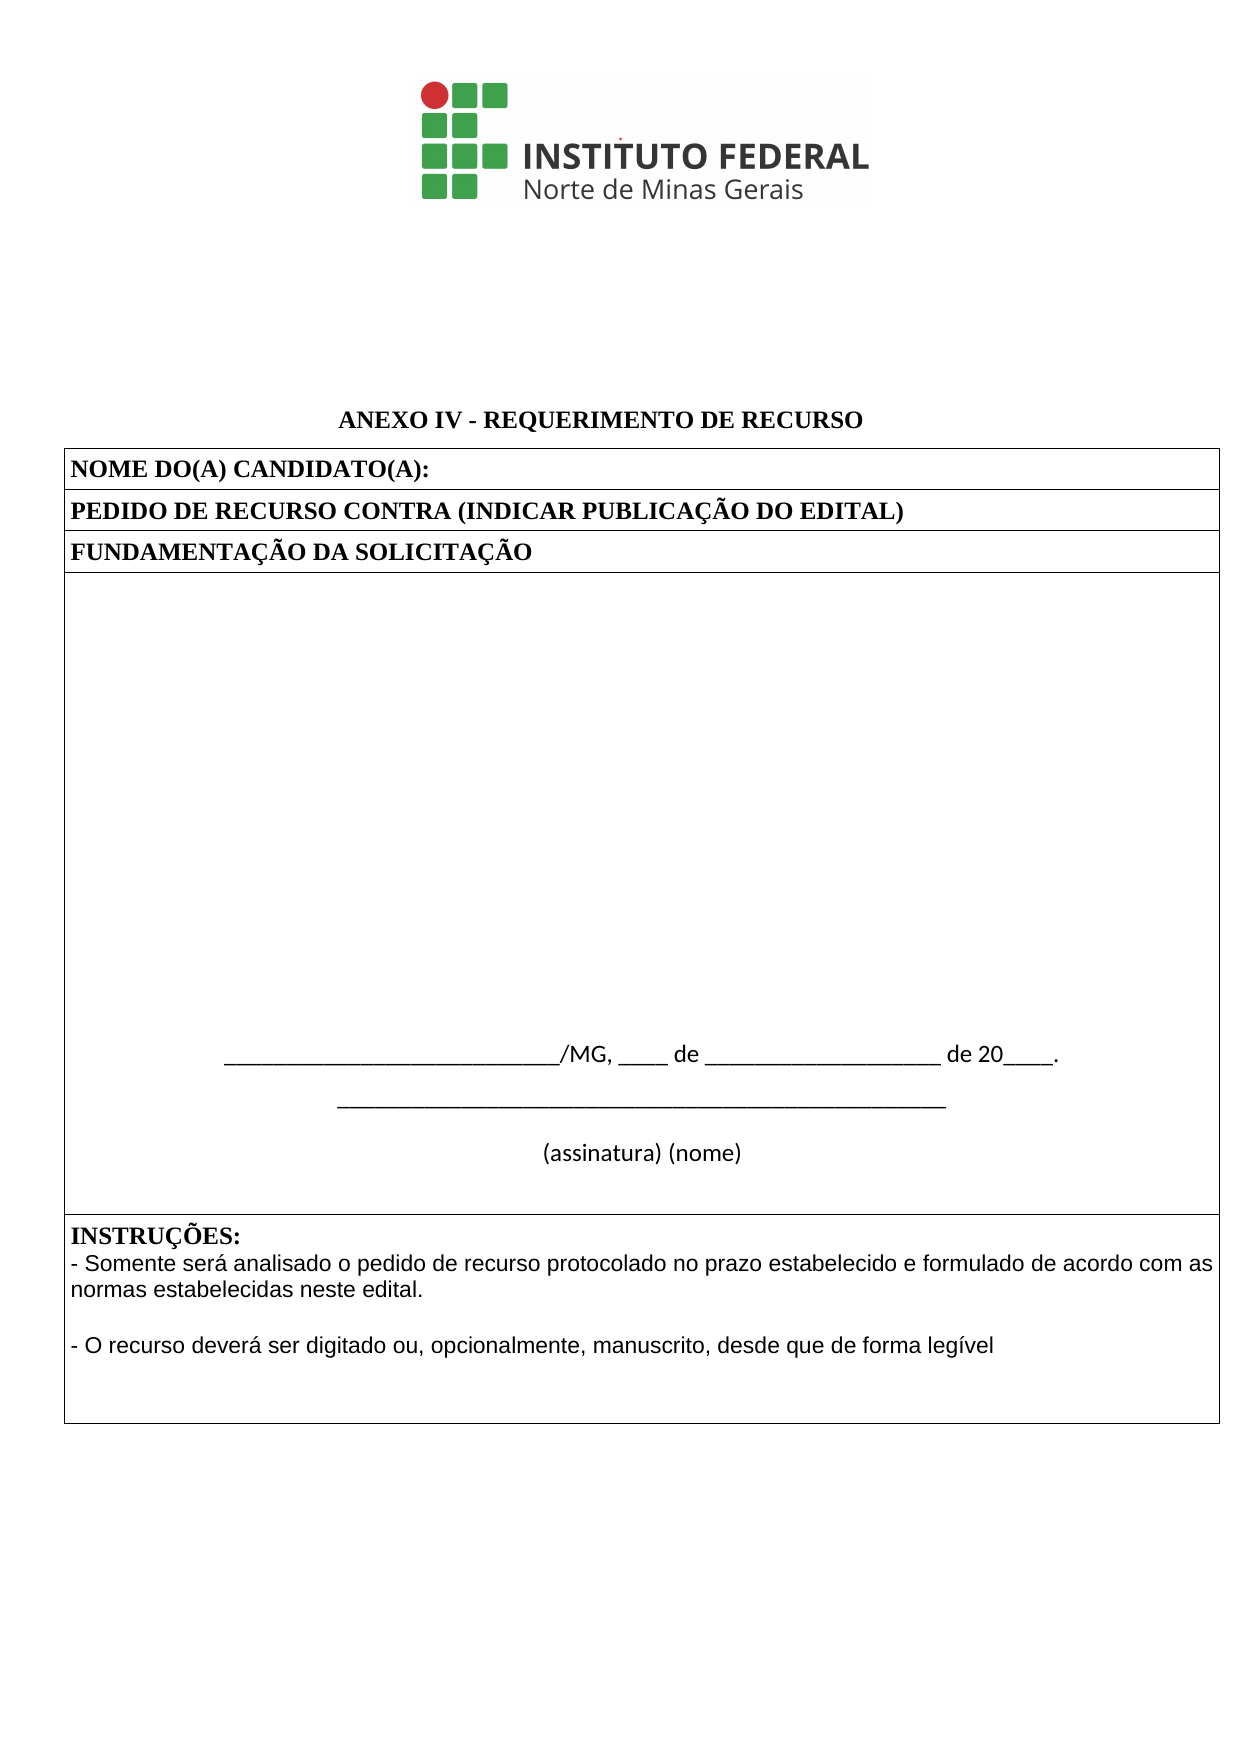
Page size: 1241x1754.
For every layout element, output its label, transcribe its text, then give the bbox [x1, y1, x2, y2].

table_cell FUNDAMENTAÇÃO DA SOLICITAÇÃO [65, 531, 1219, 572]
text ANEXO IV - REQUERIMENTO DE RECURSO [64, 405, 1137, 433]
table_cell PEDIDO DE RECURSO CONTRA (INDICAR PUBLICAÇÃO DO EDITAL) [65, 490, 1219, 530]
picture [412, 75, 872, 210]
table_cell INSTRUÇÕES: - Somente será analisado o pedido de recurso protocolado no prazo estabelecido e formulado de acordo com as normas estabelecidas neste edital. - O recurso deverá ser digitado ou, opcionalmente, manuscrito, desde que de forma legível [65, 1215, 1219, 1422]
table_cell ___________________________/MG, ____ de ___________________ de 20____. _________________________________________________ (assinatura) (nome) [65, 573, 1219, 1214]
table_header NOME DO(A) CANDIDATO(A): [65, 449, 1219, 489]
